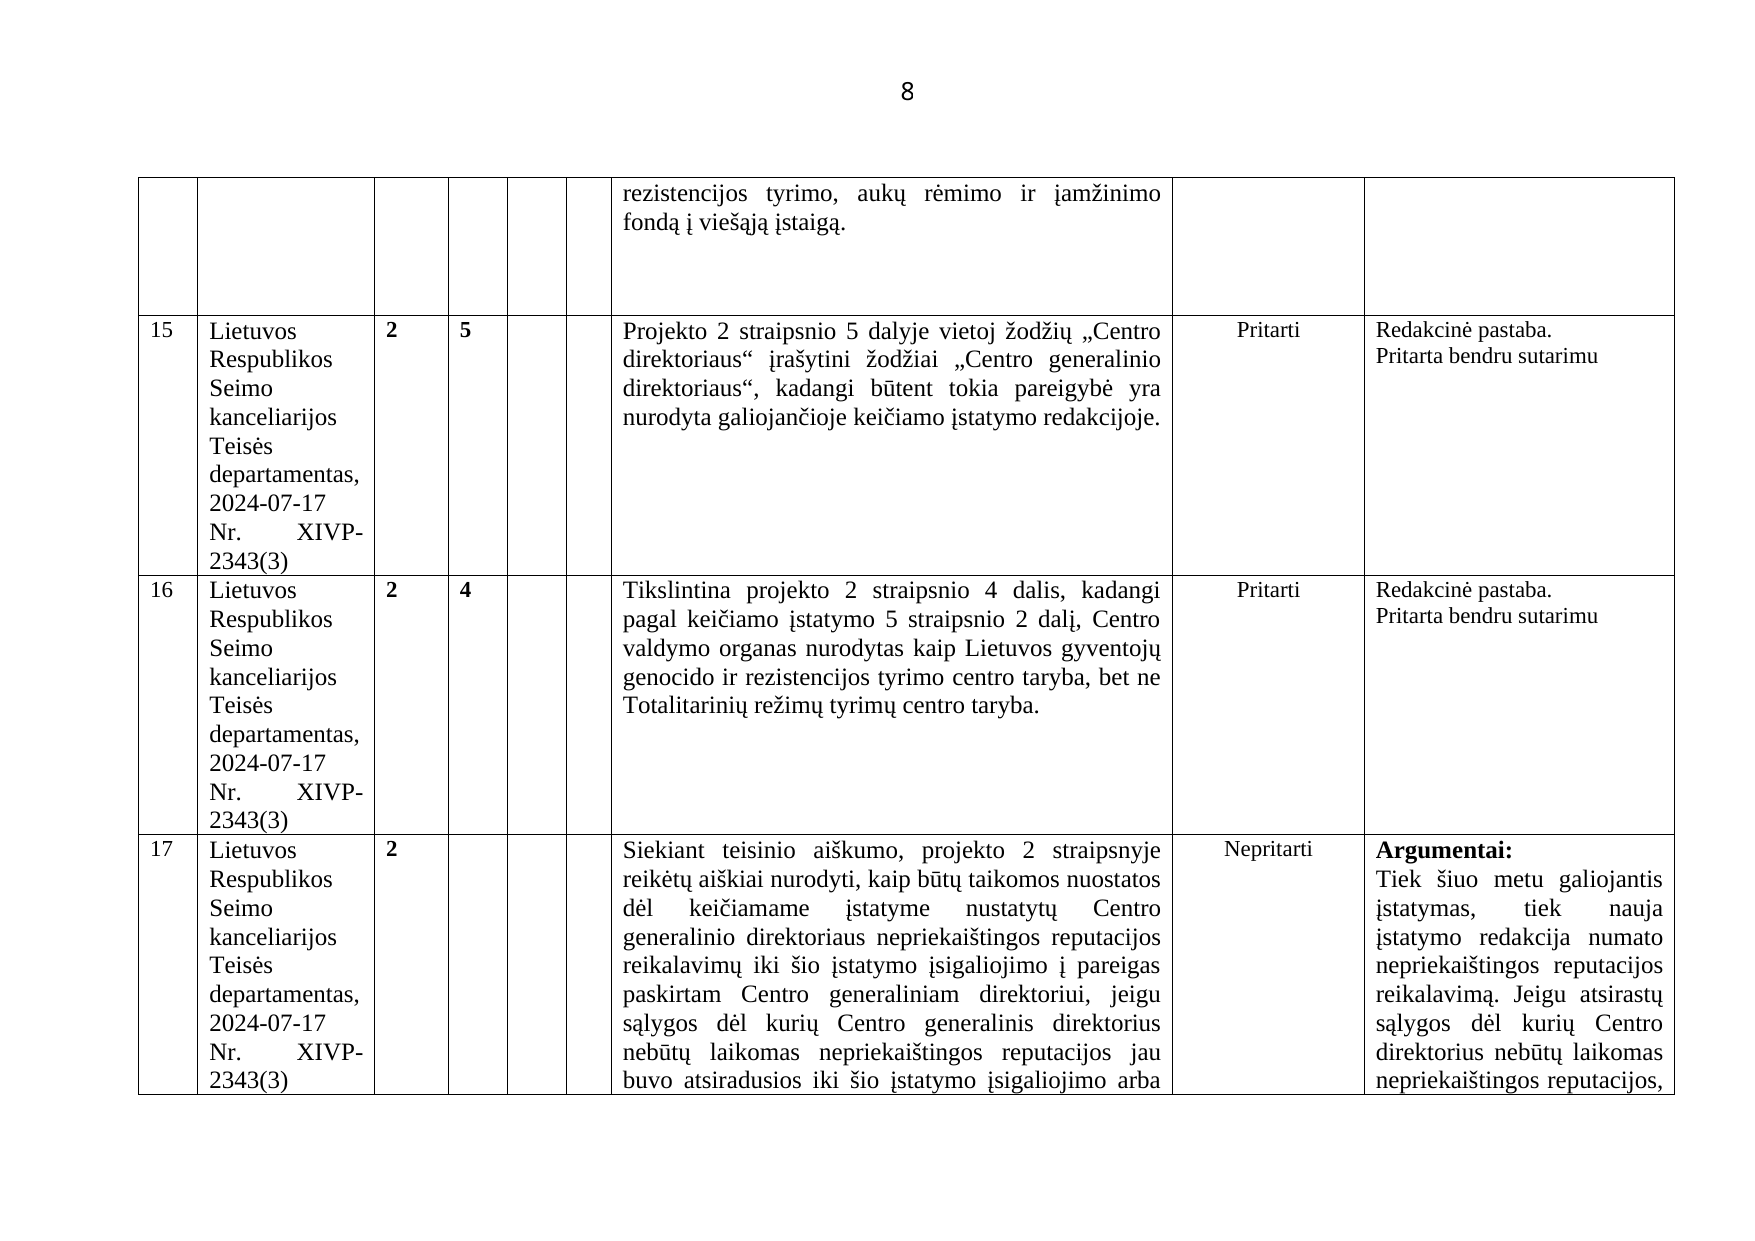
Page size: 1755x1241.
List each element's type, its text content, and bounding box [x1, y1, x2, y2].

table_cell 2 [375, 835, 448, 1094]
table_cell [567, 835, 611, 1094]
table_cell [449, 178, 507, 315]
table_cell [508, 178, 566, 315]
table_cell 2 [375, 576, 448, 834]
table_cell Lietuvos Respublikos Seimo kanceliarijos Teisės departamentas, 2024-07-17 Nr. XIVP-2343(3) [198, 316, 374, 574]
table_cell [1173, 178, 1364, 315]
table_cell [1365, 178, 1674, 315]
table_cell Tikslintina projekto 2 straipsnio 4 dalis, kadangi pagal keičiamo įstatymo 5 straipsnio 2 dalį, Centro valdymo organas nurodytas kaip Lietuvos gyventojų genocido ir rezistencijos tyrimo centro taryba, bet ne Totalitarinių režimų tyrimų centro taryba. [612, 576, 1172, 834]
table_cell 16 [139, 576, 197, 834]
table_cell [508, 316, 566, 574]
table_cell [567, 576, 611, 834]
table_cell Projekto 2 straipsnio 5 dalyje vietoj žodžių „Centro direktoriaus“ įrašytini žodžiai „Centro generalinio direktoriaus“, kadangi būtent tokia pareigybė yra nurodyta galiojančioje keičiamo įstatymo redakcijoje. [612, 316, 1172, 574]
table_cell Redakcinė pastaba. Pritarta bendru sutarimu [1365, 576, 1674, 834]
table_cell [375, 178, 448, 315]
table_cell Siekiant teisinio aiškumo, projekto 2 straipsnyje reikėtų aiškiai nurodyti, kaip būtų taikomos nuostatos dėl keičiamame įstatyme nustatytų Centro generalinio direktoriaus nepriekaištingos reputacijos reikalavimų iki šio įstatymo įsigaliojimo į pareigas paskirtam Centro generaliniam direktoriui, jeigu sąlygos dėl kurių Centro generalinis direktorius nebūtų laikomas nepriekaištingos reputacijos jau buvo atsiradusios iki šio įstatymo įsigaliojimo arba [612, 835, 1172, 1094]
table_cell 4 [449, 576, 507, 834]
table_cell [139, 178, 197, 315]
table_cell [508, 576, 566, 834]
table_cell Pritarti [1173, 316, 1364, 574]
table_cell [567, 316, 611, 574]
table_cell Lietuvos Respublikos Seimo kanceliarijos Teisės departamentas, 2024-07-17 Nr. XIVP-2343(3) [198, 835, 374, 1094]
table_cell [567, 178, 611, 315]
table_cell Nepritarti [1173, 835, 1364, 1094]
table_cell [198, 178, 374, 315]
table_cell Lietuvos Respublikos Seimo kanceliarijos Teisės departamentas, 2024-07-17 Nr. XIVP-2343(3) [198, 576, 374, 834]
table_cell Pritarti [1173, 576, 1364, 834]
table_cell 17 [139, 835, 197, 1094]
table_cell [449, 835, 507, 1094]
table_cell Argumentai: Tiek šiuo metu galiojantis įstatymas, tiek nauja įstatymo redakcija numato nepriekaištingos reputacijos reikalavimą. Jeigu atsirastų sąlygos dėl kurių Centro direktorius nebūtų laikomas nepriekaištingos reputacijos, [1365, 835, 1674, 1094]
table_cell 5 [449, 316, 507, 574]
table_cell rezistencijos tyrimo, aukų rėmimo ir įamžinimo fondą į viešąją įstaigą. [612, 178, 1172, 315]
table_cell 15 [139, 316, 197, 574]
table_cell Redakcinė pastaba. Pritarta bendru sutarimu [1365, 316, 1674, 574]
table_cell 2 [375, 316, 448, 574]
table_cell [508, 835, 566, 1094]
